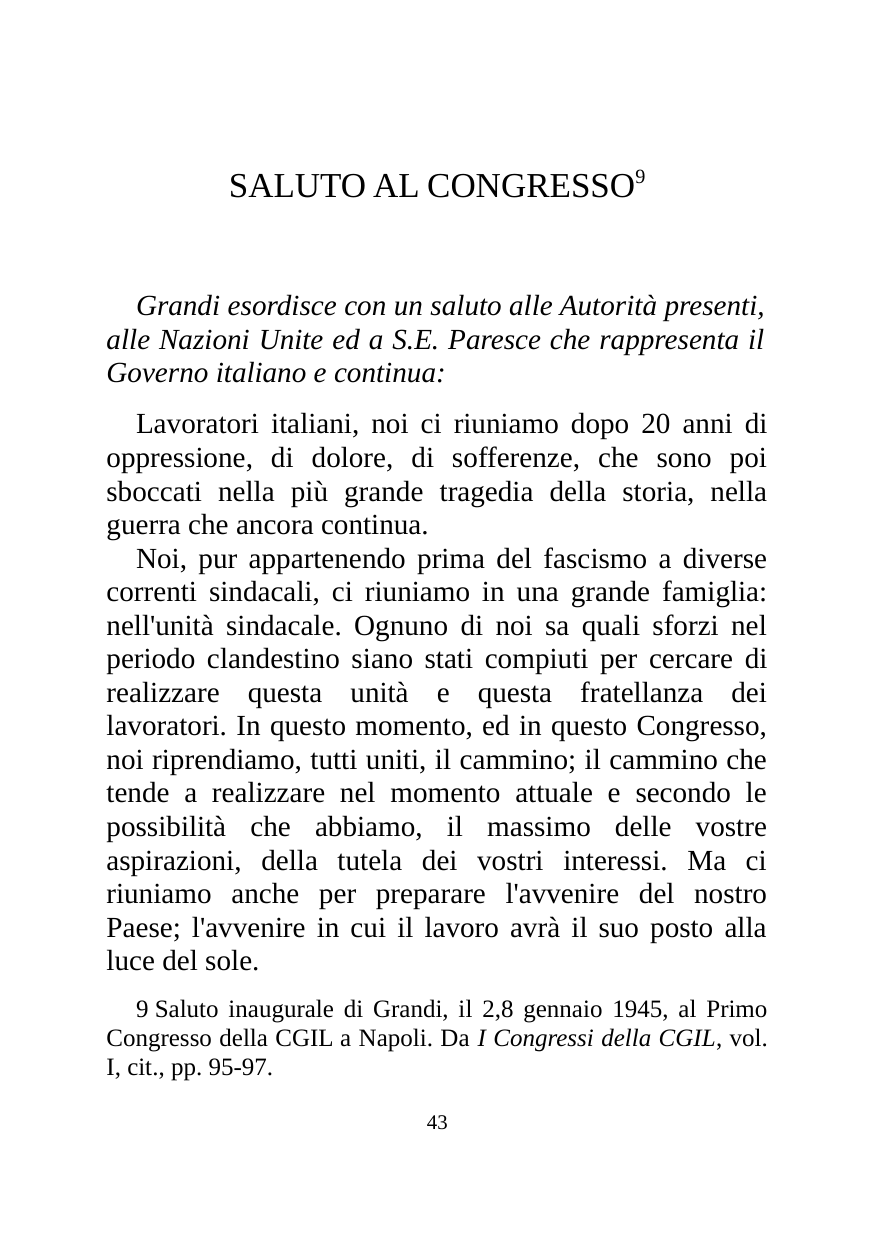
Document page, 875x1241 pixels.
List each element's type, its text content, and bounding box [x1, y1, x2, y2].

text Lavoratori italiani, noi ci riuniamo dopo 20 anni di oppressione, di dolore, di sofferenze, che sono poi sboccati nella più grande tragedia della storia, nella guerra che ancora continua. [106, 407, 768, 541]
text Grandi esordisce con un saluto alle Autorità presenti, alle Nazioni Unite ed a S.E. Paresce che rappresenta il Governo italiano e continua: [106, 288, 768, 389]
text Saluto inaugurale di Grandi, il 2,8 gennaio 1945, al Primo Congresso della CGIL a Napoli. Da I Congressi della CGIL, vol. I, cit., pp. 95-97. [106, 994, 768, 1080]
text Noi, pur appartenendo prima del fascismo a diverse correnti sindacali, ci riuniamo in una grande famiglia: nell'unità sindacale. Ognuno di noi sa quali sforzi nel periodo clandestino siano stati compiuti per cercare di realizzare questa unità e questa fratellanza dei lavoratori. In questo momento, ed in questo Congresso, noi riprendiamo, tutti uniti, il cammino; il cammino che tende a realizzare nel momento attuale e secondo le possibilità che abbiamo, il massimo delle vostre aspirazioni, della tutela dei vostri interessi. Ma ci riuniamo anche per preparare l'avvenire del nostro Paese; l'avvenire in cui il lavoro avrà il suo posto alla luce del sole. [106, 541, 768, 977]
subtitle SALUTO AL CONGRESSO [106, 165, 768, 206]
